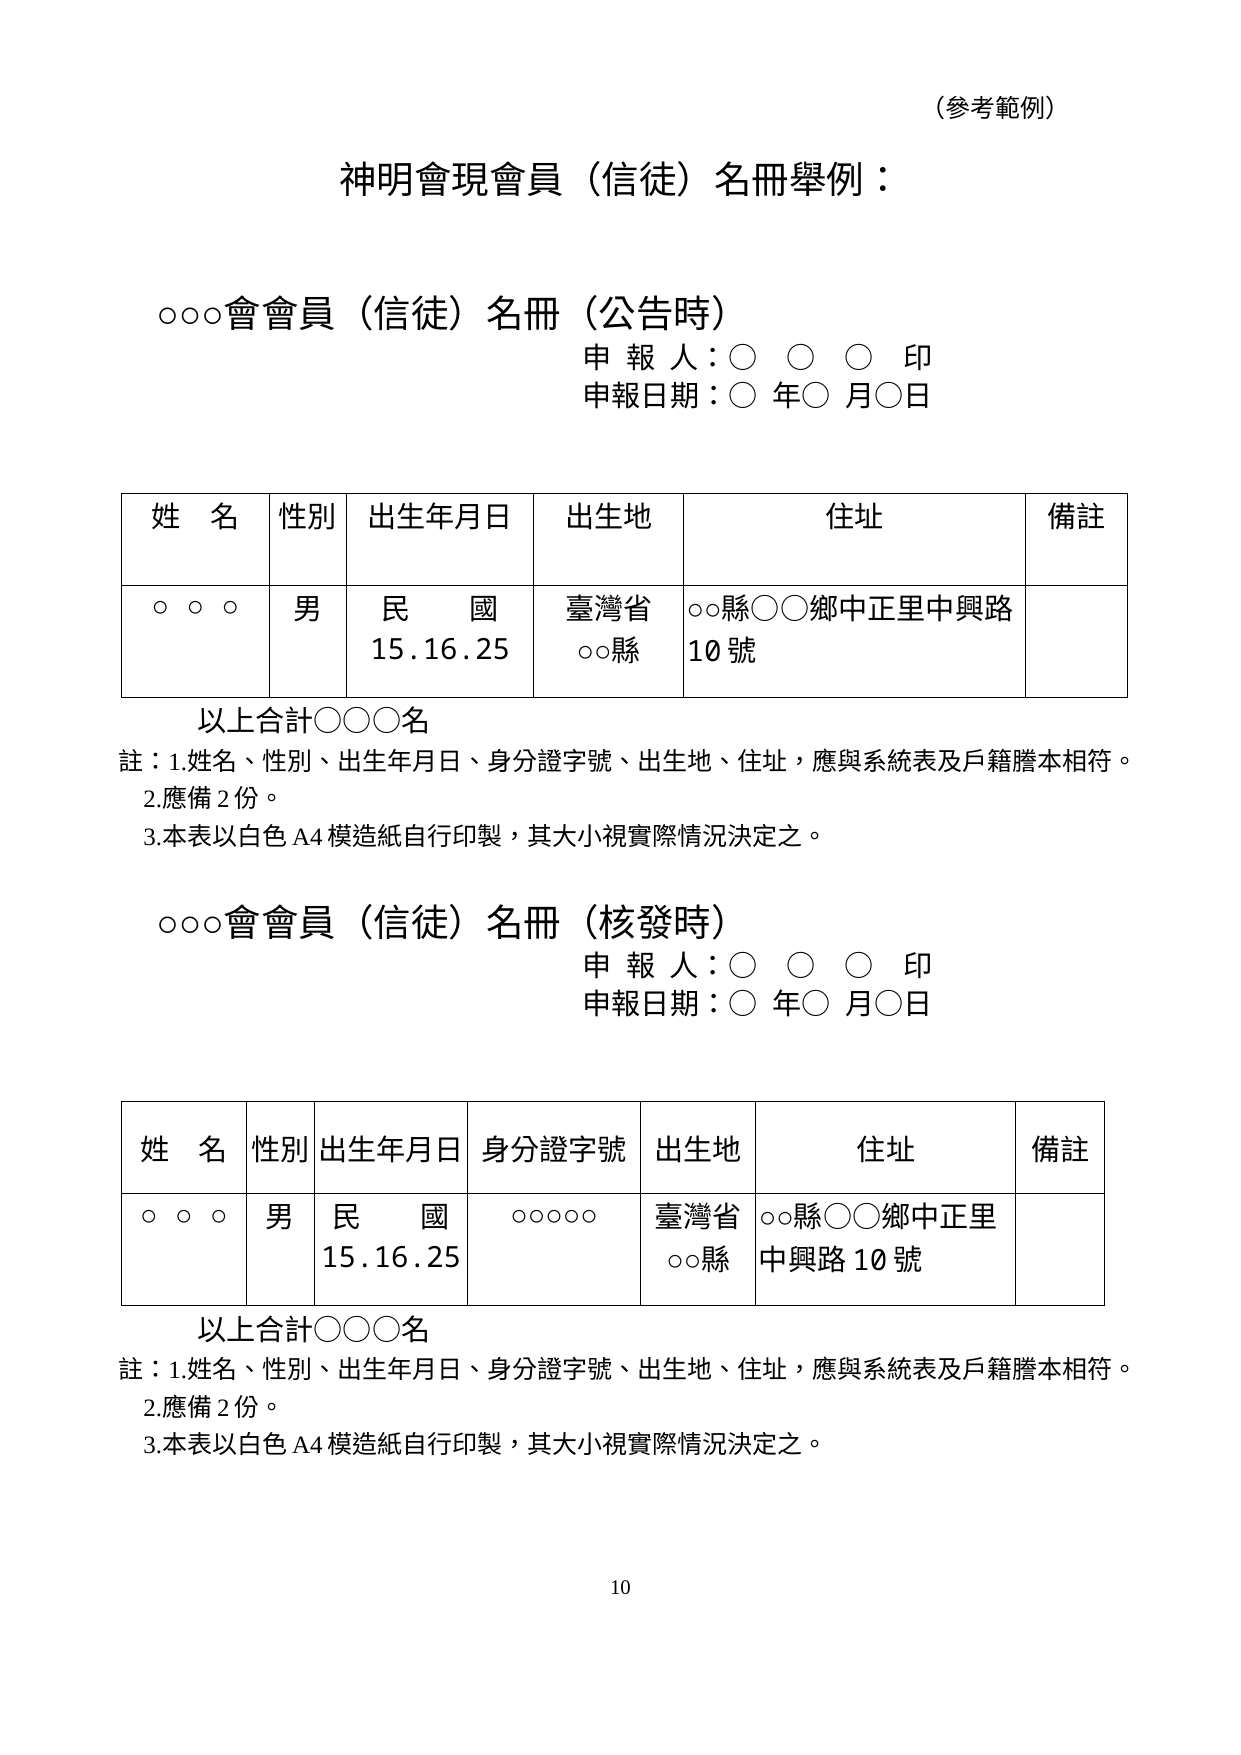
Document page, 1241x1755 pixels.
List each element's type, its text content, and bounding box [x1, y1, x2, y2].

table_cell 男 [270, 586, 346, 697]
table_header 出生地 [534, 494, 683, 584]
table_header 備註 [1026, 494, 1127, 584]
table_cell 民 國15.16.25 [347, 586, 533, 697]
table_cell ○○縣○○鄉中正里中興路10號 [756, 1194, 1015, 1305]
text ○○○會會員（信徒）名冊（核發時） [156, 892, 1122, 947]
table_cell ○ ○ ○ [122, 586, 269, 697]
text 註：1.姓名、性別、出生年月日、身分證字號、出生地、住址，應與系統表及戶籍謄本相符。 [118, 1348, 1122, 1386]
table_header 姓 名 [122, 494, 269, 584]
text 申 報 人：○ ○ ○ 印 申報日期：○ 年○ 月○日 [582, 947, 1122, 1022]
text 註：1.姓名、性別、出生年月日、身分證字號、出生地、住址，應與系統表及戶籍謄本相符。 [118, 740, 1122, 778]
text 申 報 人：○ ○ ○ 印 申報日期：○ 年○ 月○日 [582, 338, 1122, 413]
table_header 性別 [270, 494, 346, 584]
text 3.本表以白色A4模造紙自行印製，其大小視實際情況決定之。 [118, 815, 1122, 853]
table_cell 民 國15.16.25 [315, 1194, 467, 1305]
table_header 出生年月日 [315, 1102, 467, 1193]
table_cell 臺灣省 ○○縣 [534, 586, 683, 697]
table_cell [1016, 1194, 1104, 1305]
table_header 出生地 [641, 1102, 755, 1193]
text 2.應備2份。 [118, 778, 1122, 815]
text 3.本表以白色A4模造紙自行印製，其大小視實際情況決定之。 [118, 1423, 1122, 1461]
table_header 備註 [1016, 1102, 1104, 1193]
text （參考範例） [921, 88, 1097, 124]
text 神明會現會員（信徒）名冊舉例： [118, 150, 1122, 204]
table_cell ○ ○ ○ [122, 1194, 246, 1305]
table_header 姓 名 [122, 1102, 246, 1193]
text ○○○會會員（信徒）名冊（公告時） [156, 284, 1122, 338]
table_header 出生年月日 [347, 494, 533, 584]
table_cell ○○縣○○鄉中正里中興路10號 [684, 586, 1025, 697]
text 以上合計○○○名 [118, 1306, 1122, 1348]
text 2.應備2份。 [118, 1386, 1122, 1423]
table_cell 臺灣省 ○○縣 [641, 1194, 755, 1305]
table_header 性別 [247, 1102, 314, 1193]
table_header 身分證字號 [468, 1102, 640, 1193]
table_header 住址 [756, 1102, 1015, 1193]
table_cell [1026, 586, 1127, 697]
table_cell ○○○○○ [468, 1194, 640, 1305]
text 以上合計○○○名 [118, 698, 1122, 740]
table_header 住址 [684, 494, 1025, 584]
table_cell 男 [247, 1194, 314, 1305]
